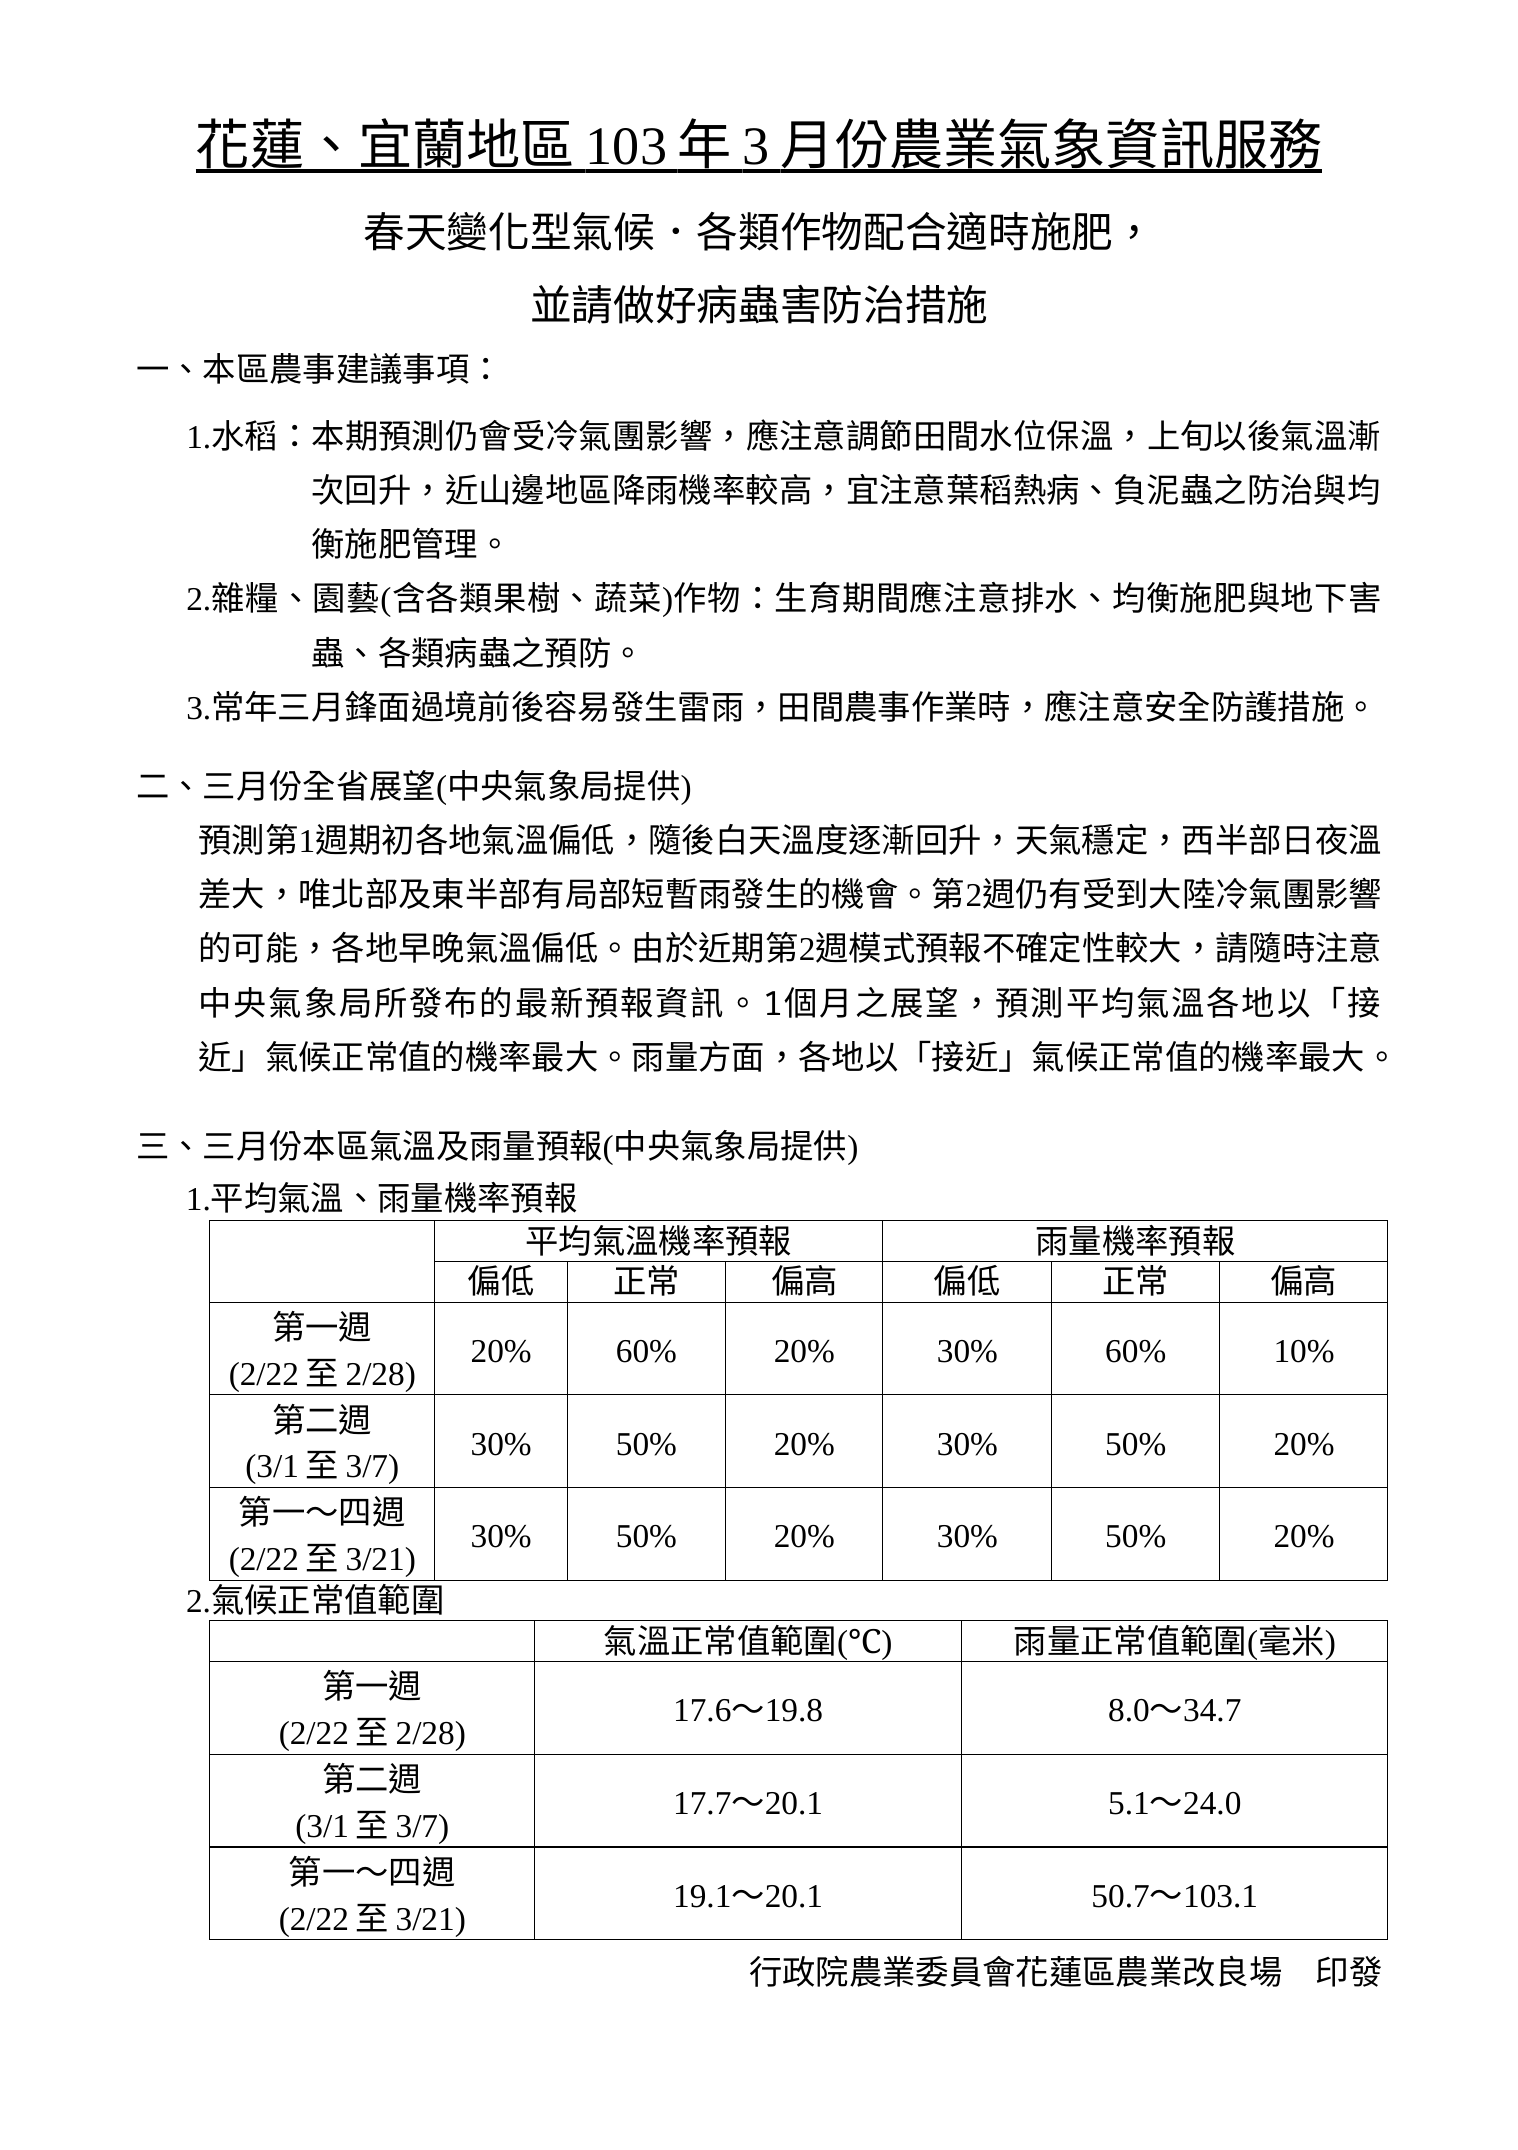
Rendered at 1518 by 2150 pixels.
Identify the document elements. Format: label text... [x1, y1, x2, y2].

table_cell 50% [1052, 1395, 1219, 1487]
table_header 氣溫正常值範圍(℃) [535, 1621, 961, 1661]
table_cell 偏低 [883, 1262, 1051, 1302]
table_header 平均氣溫機率預報 [435, 1221, 882, 1261]
text 二、三月份全省展望(中央氣象局提供) [136, 755, 1382, 809]
text 2.氣候正常值範圍 [186, 1581, 1382, 1620]
table_header 雨量正常值範圍(毫米) [962, 1621, 1387, 1661]
text 2.雜糧、園藝(含各類果樹、蔬菜)作物：生育期間應注意排水、均衡施肥與地下害蟲、各類病蟲之預防。 [186, 567, 1382, 676]
table_cell 20% [726, 1303, 882, 1394]
table_cell 正常 [568, 1262, 725, 1302]
table_cell 17.6～19.8 [535, 1662, 961, 1754]
table_cell 10% [1220, 1303, 1387, 1394]
table_cell 50% [1052, 1488, 1219, 1580]
table_cell 第二週 (3/1至3/7) [210, 1395, 434, 1487]
table_cell 第一～四週 (2/22至3/21) [210, 1848, 534, 1939]
table_cell 20% [1220, 1488, 1387, 1580]
table_cell 第一週 (2/22至2/28) [210, 1662, 534, 1754]
table_cell 第一～四週 (2/22至3/21) [210, 1488, 434, 1580]
table_cell 第二週 (3/1至3/7) [210, 1755, 534, 1846]
table_cell 60% [1052, 1303, 1219, 1394]
text 1.平均氣溫、雨量機率預報 [136, 1168, 1382, 1220]
text 3.常年三月鋒面過境前後容易發生雷雨，田間農事作業時，應注意安全防護措施。 [186, 676, 1382, 730]
table_cell 30% [435, 1488, 567, 1580]
table_cell 偏高 [1220, 1262, 1387, 1302]
text 春天變化型氣候．各類作物配合適時施肥， [136, 199, 1382, 259]
text 花蓮、宜蘭地區103年3月份農業氣象資訊服務 [136, 102, 1382, 180]
table_cell 19.1～20.1 [535, 1848, 961, 1939]
table_cell 偏高 [726, 1262, 882, 1302]
table_cell 30% [435, 1395, 567, 1487]
table_cell 50.7～103.1 [962, 1848, 1387, 1939]
table_cell 20% [435, 1303, 567, 1394]
table_cell 60% [568, 1303, 725, 1394]
table_cell 8.0～34.7 [962, 1662, 1387, 1754]
text 並請做好病蟲害防治措施 [136, 272, 1382, 332]
table_cell 偏低 [435, 1262, 567, 1302]
table_cell 17.7～20.1 [535, 1755, 961, 1846]
text 1.水稻：本期預測仍會受冷氣團影響，應注意調節田間水位保溫，上旬以後氣溫漸次回升，近山邊地區降雨機率較高，宜注意葉稻熱病、負泥蟲之防治與均衡施肥管理。 [186, 405, 1382, 567]
table_cell 20% [1220, 1395, 1387, 1487]
table_cell 20% [726, 1488, 882, 1580]
table_cell 第一週 (2/22至2/28) [210, 1303, 434, 1394]
text 預測第1週期初各地氣溫偏低，隨後白天溫度逐漸回升，天氣穩定，西半部日夜溫差大，唯北部及東半部有局部短暫雨發生的機會。第2週仍有受到大陸冷氣團影響的可能，各地早晚氣溫偏低。由於近期第2週模式預報不確定性較大，請隨時注意中央氣象局所發布的最新預報資訊。1個月之展望，預測平均氣溫各地以「接近」氣候正常值的機率最大。雨量方面，各地以「接近」氣候正常值的機率最大。 [198, 809, 1382, 1080]
table_cell 5.1～24.0 [962, 1755, 1387, 1846]
table_cell 30% [883, 1395, 1051, 1487]
table_header [210, 1621, 534, 1661]
table_cell 正常 [1052, 1262, 1219, 1302]
table_cell 20% [726, 1395, 882, 1487]
table_cell 50% [568, 1488, 725, 1580]
text 行政院農業委員會花蓮區農業改良場 印發 [136, 1940, 1382, 1994]
text 三、三月份本區氣溫及雨量預報(中央氣象局提供) [136, 1118, 1382, 1168]
table_cell 30% [883, 1303, 1051, 1394]
table_cell 50% [568, 1395, 725, 1487]
table_cell 30% [883, 1488, 1051, 1580]
text 一、本區農事建議事項： [136, 338, 1382, 392]
table_header 雨量機率預報 [883, 1221, 1387, 1261]
table_header [210, 1221, 434, 1302]
